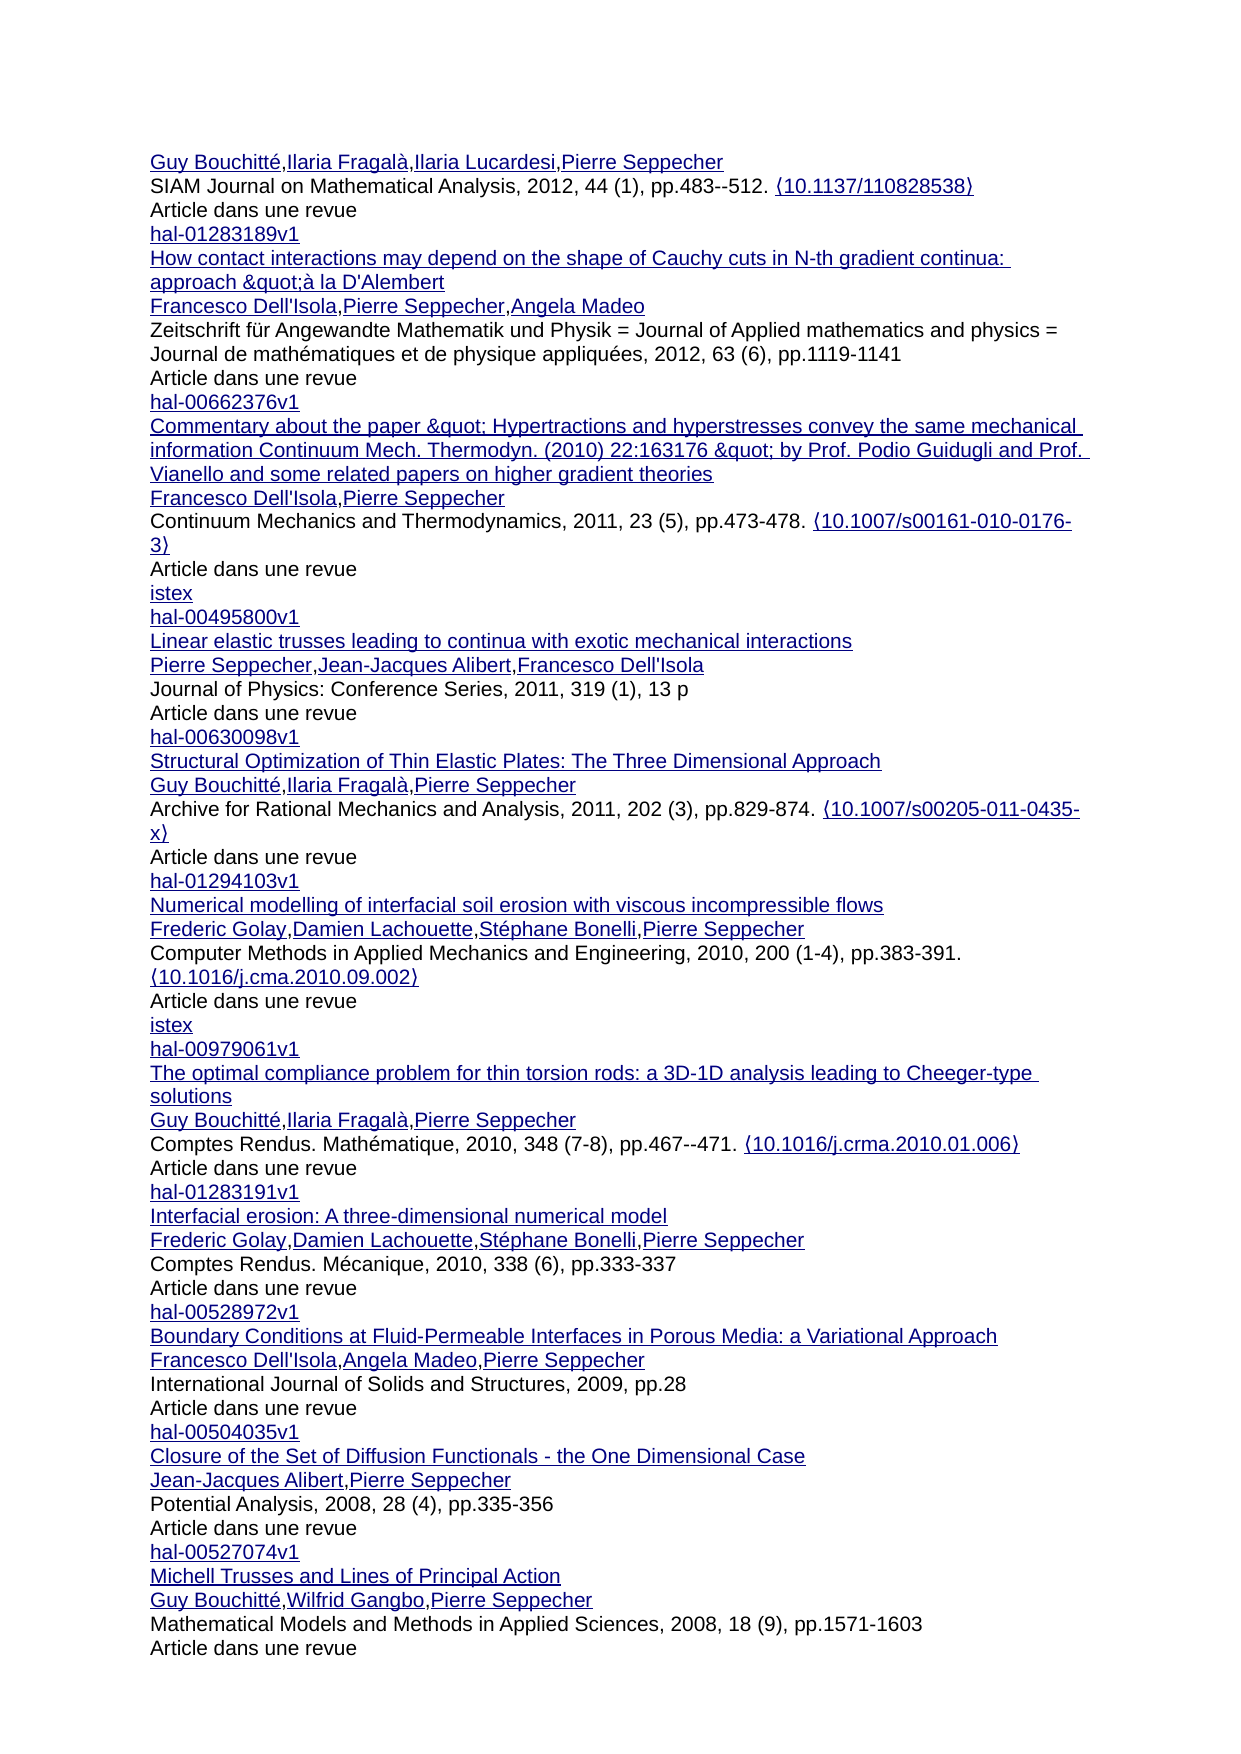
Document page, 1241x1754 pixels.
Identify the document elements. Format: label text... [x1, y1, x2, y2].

table_cell Linear elastic trusses leading to continua with exotic mechanical interactions Pierre Seppecher,Jean-Jacques Alibert,Francesco Dell'Isola Journal of Physics: Conference Series, 2011, 319 (1), 13 p Article dans une revue hal-00630098v1 [150, 629, 1090, 749]
table_cell Boundary Conditions at Fluid-Permeable Interfaces in Porous Media: a Variational Approach Francesco Dell'Isola,Angela Madeo,Pierre Seppecher International Journal of Solids and Structures, 2009, pp.28 Article dans une revue hal-00504035v1 [150, 1324, 1090, 1444]
table_cell Commentary about the paper &quot; Hypertractions and hyperstresses convey the same mechanical information Continuum Mech. Thermodyn. (2010) 22:163176 &quot; by Prof. Podio Guidugli and Prof. [150, 414, 1090, 458]
table_cell Closure of the Set of Diffusion Functionals - the One Dimensional Case Jean-Jacques Alibert,Pierre Seppecher Potential Analysis, 2008, 28 (4), pp.335-356 Article dans une revue hal-00527074v1 [150, 1444, 1090, 1563]
table_cell How contact interactions may depend on the shape of Cauchy cuts in N-th gradient continua: approach &quot;à la D'Alembert Francesco Dell'Isola,Pierre Seppecher,Angela Madeo Zeitschrift für Angewandte Mathematik und Physik = Journal of Applied mathematics and physics = Journal de mathématiques et de physique appliquées, 2012, 63 (6), pp.1119-1141 Article dans une revue hal-00662376v1 [150, 246, 1090, 413]
table_cell Guy Bouchitté,Ilaria Fragalà,Ilaria Lucardesi,Pierre Seppecher SIAM Journal on Mathematical Analysis, 2012, 44 (1), pp.483--512. ⟨10.1137/110828538⟩ Article dans une revue hal-01283189v1 [150, 150, 1090, 246]
table_cell Vianello and some related papers on higher gradient theories Francesco Dell'Isola,Pierre Seppecher Continuum Mechanics and Thermodynamics, 2011, 23 (5), pp.473-478. ⟨10.1007/s00161-010-0176-3⟩ Article dans une revue istex hal-00495800v1 [150, 459, 1090, 629]
table_cell Structural Optimization of Thin Elastic Plates: The Three Dimensional Approach Guy Bouchitté,Ilaria Fragalà,Pierre Seppecher Archive for Rational Mechanics and Analysis, 2011, 202 (3), pp.829-874. ⟨10.1007/s00205-011-0435-x⟩ Article dans une revue hal-01294103v1 [150, 749, 1090, 893]
table_cell Michell Trusses and Lines of Principal Action Guy Bouchitté,Wilfrid Gangbo,Pierre Seppecher Mathematical Models and Methods in Applied Sciences, 2008, 18 (9), pp.1571-1603 Article dans une revue [150, 1564, 1090, 1659]
table_cell Interfacial erosion: A three-dimensional numerical model Frederic Golay,Damien Lachouette,Stéphane Bonelli,Pierre Seppecher Comptes Rendus. Mécanique, 2010, 338 (6), pp.333-337 Article dans une revue hal-00528972v1 [150, 1204, 1090, 1324]
table_cell Numerical modelling of interfacial soil erosion with viscous incompressible flows Frederic Golay,Damien Lachouette,Stéphane Bonelli,Pierre Seppecher Computer Methods in Applied Mechanics and Engineering, 2010, 200 (1-4), pp.383-391. ⟨10.1016/j.cma.2010.09.002⟩ Article dans une revue istex hal-00979061v1 [150, 893, 1090, 1060]
table_cell The optimal compliance problem for thin torsion rods: a 3D-1D analysis leading to Cheeger-type solutions Guy Bouchitté,Ilaria Fragalà,Pierre Seppecher Comptes Rendus. Mathématique, 2010, 348 (7-8), pp.467--471. ⟨10.1016/j.crma.2010.01.006⟩ Article dans une revue hal-01283191v1 [150, 1060, 1090, 1204]
